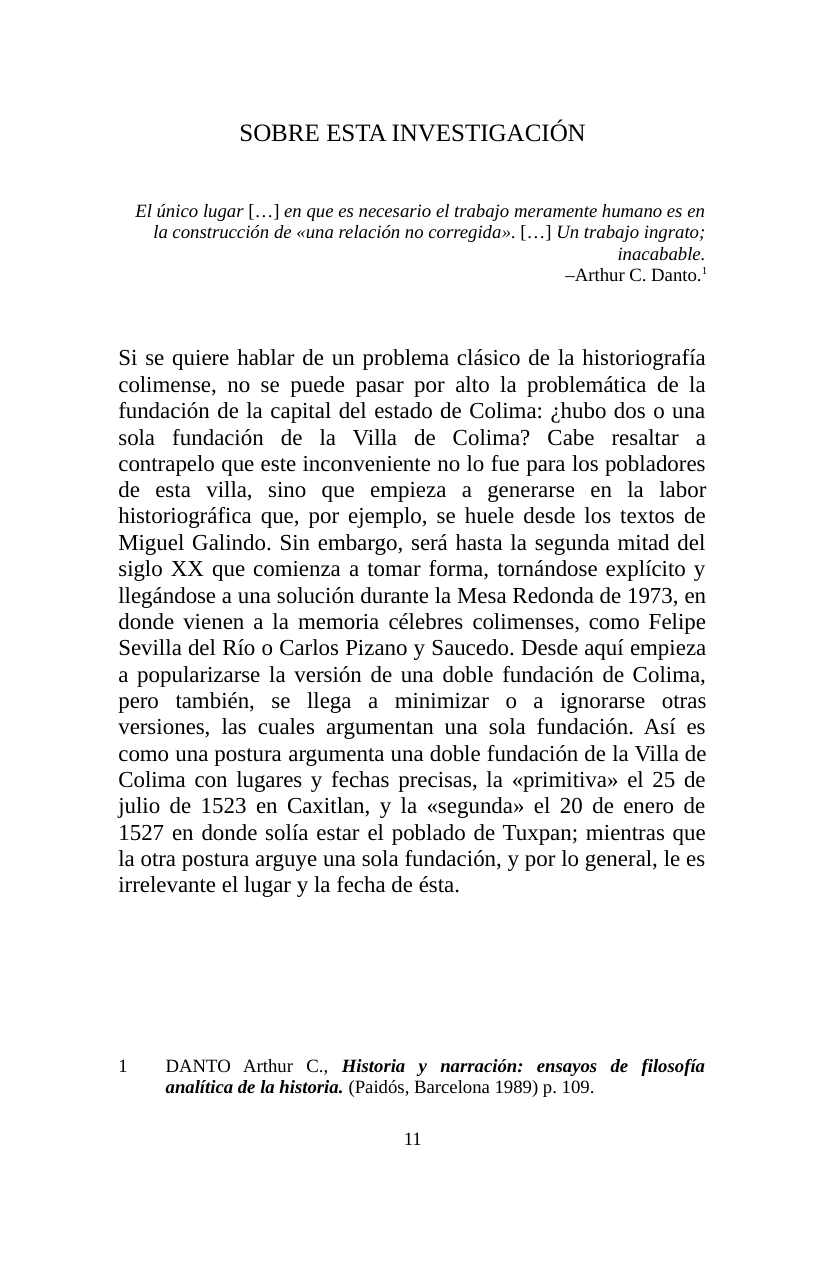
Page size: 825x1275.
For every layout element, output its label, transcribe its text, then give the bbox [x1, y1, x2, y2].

text Si se quiere hablar de un problema clásico de la historiografía colimense, no se puede pasar por alto la problemática de la fundación de la capital del estado de Colima: ¿hubo dos o una sola fundación de la Villa de Colima? Cabe resaltar a contrapelo que este inconveniente no lo fue para los pobladores de esta villa, sino que empieza a generarse en la labor historiográfica que, por ejemplo, se huele desde los textos de Miguel Galindo. Sin embargo, será hasta la segunda mitad del siglo XX que comienza a tomar forma, tornándose explícito y llegándose a una solución durante la Mesa Redonda de 1973, en donde vienen a la memoria célebres colimenses, como Felipe Sevilla del Río o Carlos Pizano y Saucedo. Desde aquí empieza a popularizarse la versión de una doble fundación de Colima, pero también, se llega a minimizar o a ignorarse otras versiones, las cuales argumentan una sola fundación. Así es como una postura argumenta una doble fundación de la Villa de Colima con lugares y fechas precisas, la «primitiva» el 25 de julio de 1523 en Caxitlan, y la «segunda» el 20 de enero de 1527 en donde solía estar el poblado de Tuxpan; mientras que la otra postura arguye una sola fundación, y por lo general, le es irrelevante el lugar y la fecha de ésta. [118, 344, 707, 898]
text DANTO Arthur C., Historia y narración: ensayos de filosofía analítica de la historia. (Paidós, Barcelona 1989) p. 109. [118, 1055, 707, 1098]
text SOBRE ESTA INVESTIGACIÓN [118, 118, 707, 147]
text –Arthur C. Danto. [118, 264, 707, 286]
text El único lugar […] en que es necesario el trabajo meramente humano es en la construcción de «una relación no corregida». […] Un trabajo ingrato; inacabable. [118, 199, 707, 264]
